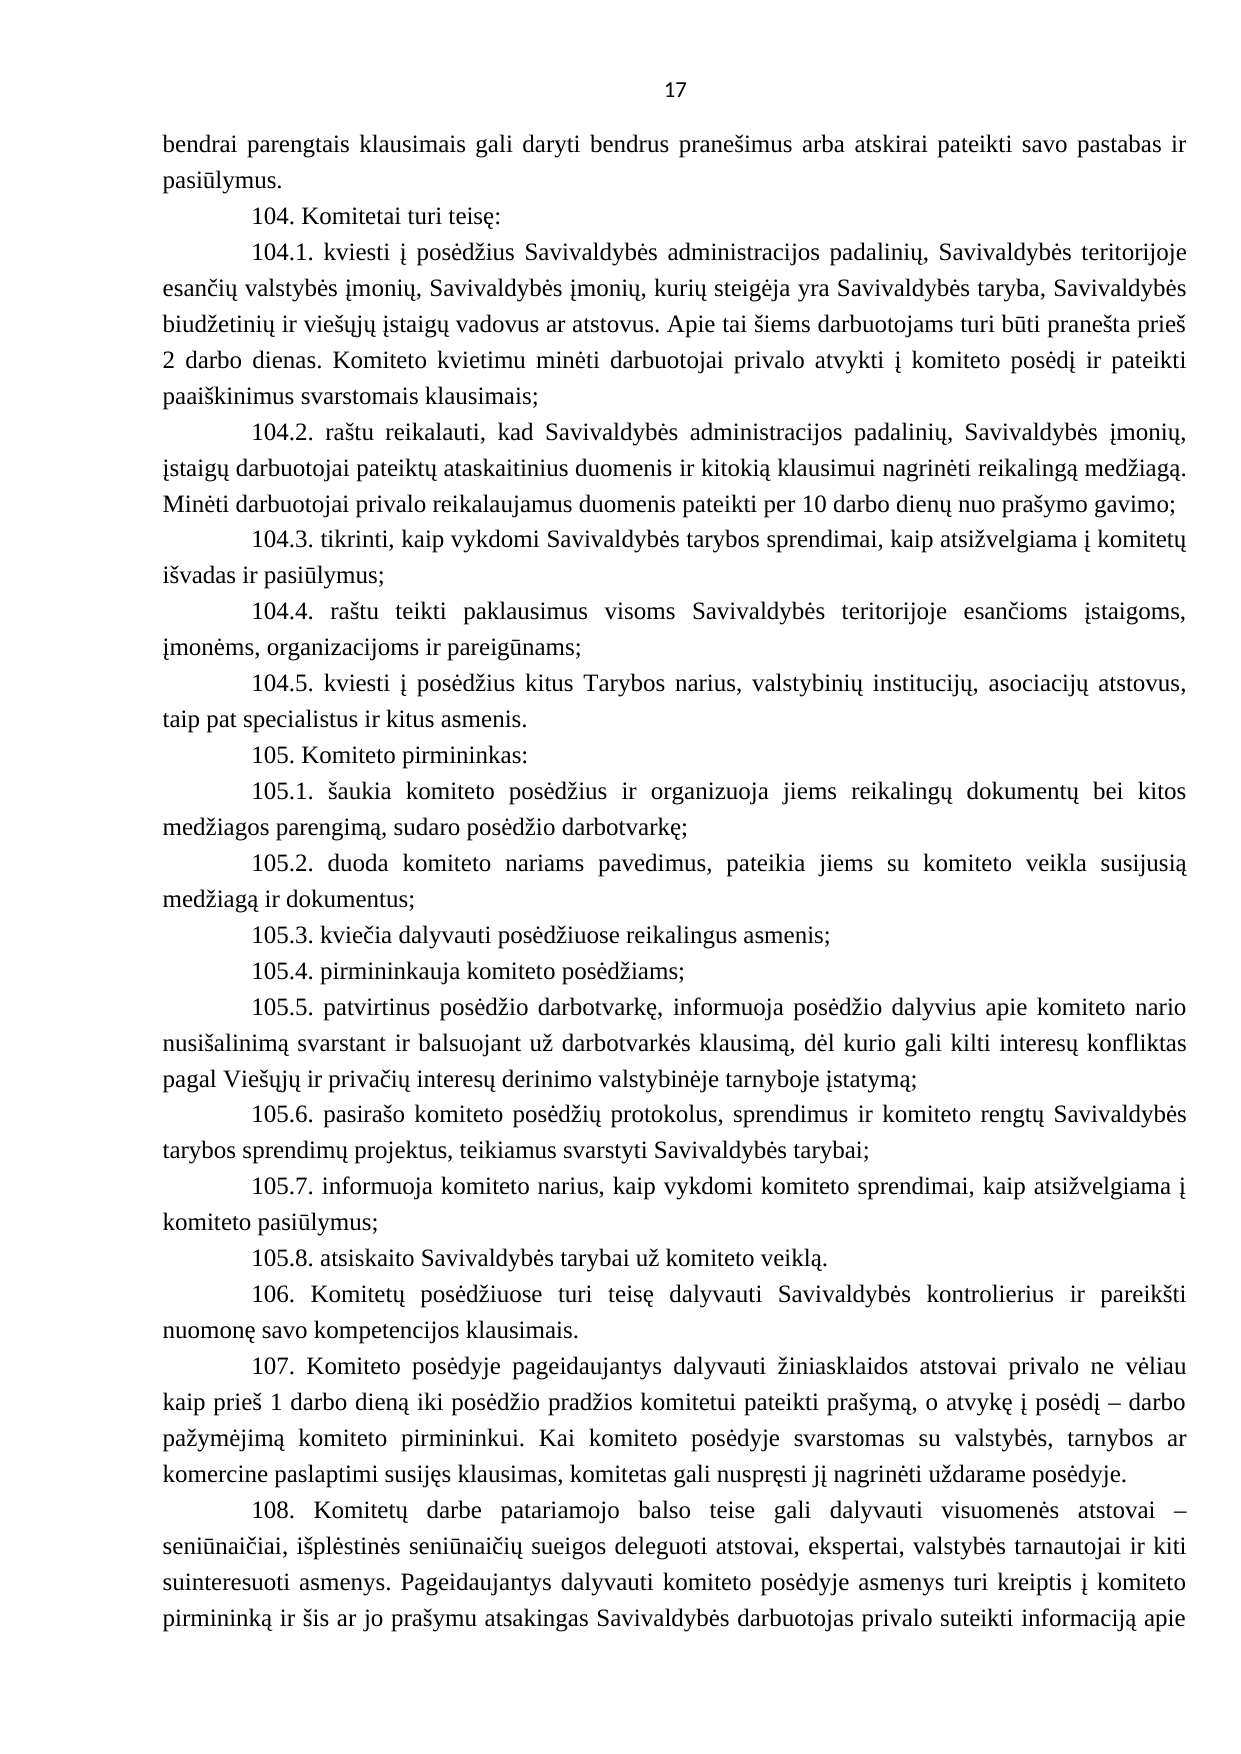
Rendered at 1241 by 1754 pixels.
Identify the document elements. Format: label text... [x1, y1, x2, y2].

text 104. Komitetai turi teisę: [162, 201, 1187, 230]
text 105. Komiteto pirmininkas: [162, 740, 1187, 769]
text 107. Komiteto posėdyje pageidaujantys dalyvauti žiniasklaidos atstovai privalo ne vėliau kaip prieš 1 darbo dieną iki posėdžio pradžios komitetui pateikti prašymą, o atvykę į posėdį – darbo pažymėjimą komiteto pirmininkui. Kai komiteto posėdyje svarstomas su valstybės, tarnybos ar komercine paslaptimi susijęs klausimas, komitetas gali nuspręsti jį nagrinėti uždarame posėdyje. [162, 1351, 1187, 1488]
text 108. Komitetų darbe patariamojo balso teise gali dalyvauti visuomenės atstovai – seniūnaičiai, išplėstinės seniūnaičių sueigos deleguoti atstovai, ekspertai, valstybės tarnautojai ir kiti suinteresuoti asmenys. Pageidaujantys dalyvauti komiteto posėdyje asmenys turi kreiptis į komiteto pirmininką ir šis ar jo prašymu atsakingas Savivaldybės darbuotojas privalo suteikti informaciją apie [162, 1495, 1187, 1631]
text 106. Komitetų posėdžiuose turi teisę dalyvauti Savivaldybės kontrolierius ir pareikšti nuomonę savo kompetencijos klausimais. [162, 1279, 1187, 1344]
text 105.3. kviečia dalyvauti posėdžiuose reikalingus asmenis; [162, 920, 1187, 949]
text 104.1. kviesti į posėdžius Savivaldybės administracijos padalinių, Savivaldybės teritorijoje esančių valstybės įmonių, Savivaldybės įmonių, kurių steigėja yra Savivaldybės taryba, Savivaldybės biudžetinių ir viešųjų įstaigų vadovus ar atstovus. Apie tai šiems darbuotojams turi būti pranešta prieš 2 darbo dienas. Komiteto kvietimu minėti darbuotojai privalo atvykti į komiteto posėdį ir pateikti paaiškinimus svarstomais klausimais; [162, 237, 1187, 409]
text 105.8. atsiskaito Savivaldybės tarybai už komiteto veiklą. [162, 1243, 1187, 1272]
text 105.2. duoda komiteto nariams pavedimus, pateikia jiems su komiteto veikla susijusią medžiagą ir dokumentus; [162, 848, 1187, 913]
text bendrai parengtais klausimais gali daryti bendrus pranešimus arba atskirai pateikti savo pastabas ir pasiūlymus. [162, 129, 1187, 194]
text 105.1. šaukia komiteto posėdžius ir organizuoja jiems reikalingų dokumentų bei kitos medžiagos parengimą, sudaro posėdžio darbotvarkę; [162, 776, 1187, 841]
text 105.6. pasirašo komiteto posėdžių protokolus, sprendimus ir komiteto rengtų Savivaldybės tarybos sprendimų projektus, teikiamus svarstyti Savivaldybės tarybai; [162, 1099, 1187, 1164]
text 104.3. tikrinti, kaip vykdomi Savivaldybės tarybos sprendimai, kaip atsižvelgiama į komitetų išvadas ir pasiūlymus; [162, 524, 1187, 589]
text 105.4. pirmininkauja komiteto posėdžiams; [162, 956, 1187, 984]
text 104.5. kviesti į posėdžius kitus Tarybos narius, valstybinių institucijų, asociacijų atstovus, taip pat specialistus ir kitus asmenis. [162, 668, 1187, 733]
text 104.4. raštu teikti paklausimus visoms Savivaldybės teritorijoje esančioms įstaigoms, įmonėms, organizacijoms ir pareigūnams; [162, 596, 1187, 661]
text 104.2. raštu reikalauti, kad Savivaldybės administracijos padalinių, Savivaldybės įmonių, įstaigų darbuotojai pateiktų ataskaitinius duomenis ir kitokią klausimui nagrinėti reikalingą medžiagą. Minėti darbuotojai privalo reikalaujamus duomenis pateikti per 10 darbo dienų nuo prašymo gavimo; [162, 417, 1187, 517]
text 105.7. informuoja komiteto narius, kaip vykdomi komiteto sprendimai, kaip atsižvelgiama į komiteto pasiūlymus; [162, 1171, 1187, 1236]
text 105.5. patvirtinus posėdžio darbotvarkę, informuoja posėdžio dalyvius apie komiteto nario nusišalinimą svarstant ir balsuojant už darbotvarkės klausimą, dėl kurio gali kilti interesų konfliktas pagal Viešųjų ir privačių interesų derinimo valstybinėje tarnyboje įstatymą; [162, 992, 1187, 1092]
